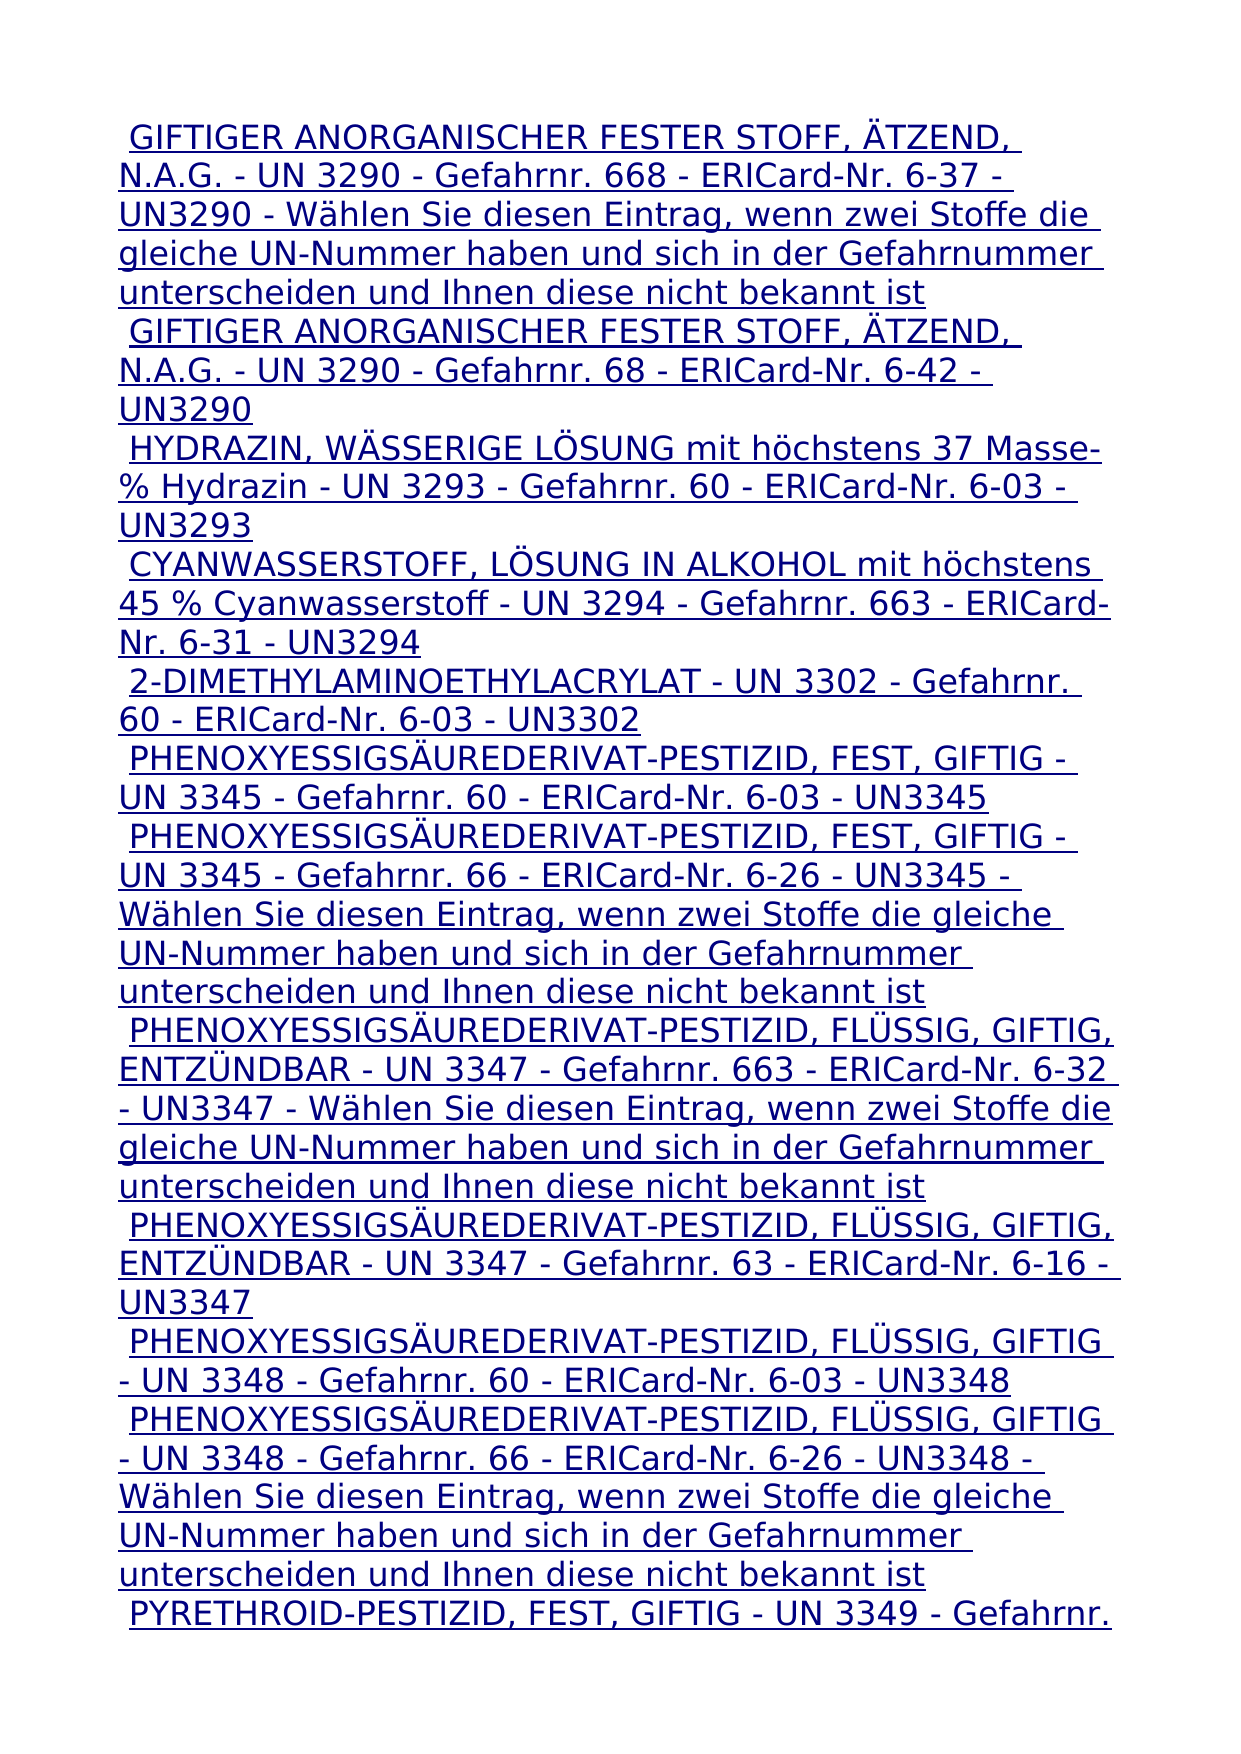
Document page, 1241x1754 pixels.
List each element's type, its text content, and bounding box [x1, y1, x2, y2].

text GIFTIGER ANORGANISCHER FESTER STOFF, ÄTZEND, N.A.G. - UN 3290 - Gefahrnr. 668 - ERICard-Nr. 6-37 - UN3290 - Wählen Sie diesen Eintrag, wenn zwei Stoffe die gleiche UN-Nummer haben und sich in der Gefahrnummer unterscheiden und Ihnen diese nicht bekannt ist GIFTIGER ANORGANISCHER FESTER STOFF, ÄTZEND, N.A.G. - UN 3290 - Gefahrnr. 68 - ERICard-Nr. 6-42 - UN3290 HYDRAZIN, WÄSSERIGE LÖSUNG mit höchstens 37 Masse-% Hydrazin - UN 3293 - Gefahrnr. 60 - ERICard-Nr. 6-03 - UN3293 CYANWASSERSTOFF, LÖSUNG IN ALKOHOL mit höchstens 45 % Cyanwasserstoff - UN 3294 - Gefahrnr. 663 - ERICard-Nr. 6-31 - UN3294 2-DIMETHYLAMINOETHYLACRYLAT - UN 3302 - Gefahrnr. 60 - ERICard-Nr. 6-03 - UN3302 PHENOXYESSIGSÄUREDERIVAT-PESTIZID, FEST, GIFTIG - UN 3345 - Gefahrnr. 60 - ERICard-Nr. 6-03 - UN3345 PHENOXYESSIGSÄUREDERIVAT-PESTIZID, FEST, GIFTIG - UN 3345 - Gefahrnr. 66 - ERICard-Nr. 6-26 - UN3345 - Wählen Sie diesen Eintrag, wenn zwei Stoffe die gleiche UN-Nummer haben und sich in der Gefahrnummer unterscheiden und Ihnen diese nicht bekannt ist PHENOXYESSIGSÄUREDERIVAT-PESTIZID, FLÜSSIG, GIFTIG, ENTZÜNDBAR - UN 3347 - Gefahrnr. 663 - ERICard-Nr. 6-32 - UN3347 - Wählen Sie diesen Eintrag, wenn zwei Stoffe die gleiche UN-Nummer haben und sich in der Gefahrnummer unterscheiden und Ihnen diese nicht bekannt ist PHENOXYESSIGSÄUREDERIVAT-PESTIZID, FLÜSSIG, GIFTIG, ENTZÜNDBAR - UN 3347 - Gefahrnr. 63 - ERICard-Nr. 6-16 - UN3347 PHENOXYESSIGSÄUREDERIVAT-PESTIZID, FLÜSSIG, GIFTIG - UN 3348 - Gefahrnr. 60 - ERICard-Nr. 6-03 - UN3348 PHENOXYESSIGSÄUREDERIVAT-PESTIZID, FLÜSSIG, GIFTIG - UN 3348 - Gefahrnr. 66 - ERICard-Nr. 6-26 - UN3348 - Wählen Sie diesen Eintrag, wenn zwei Stoffe die gleiche UN-Nummer haben und sich in der Gefahrnummer unterscheiden und Ihnen diese nicht bekannt ist PYRETHROID-PESTIZID, FEST, GIFTIG - UN 3349 - Gefahrnr. [118, 118, 1122, 1633]
